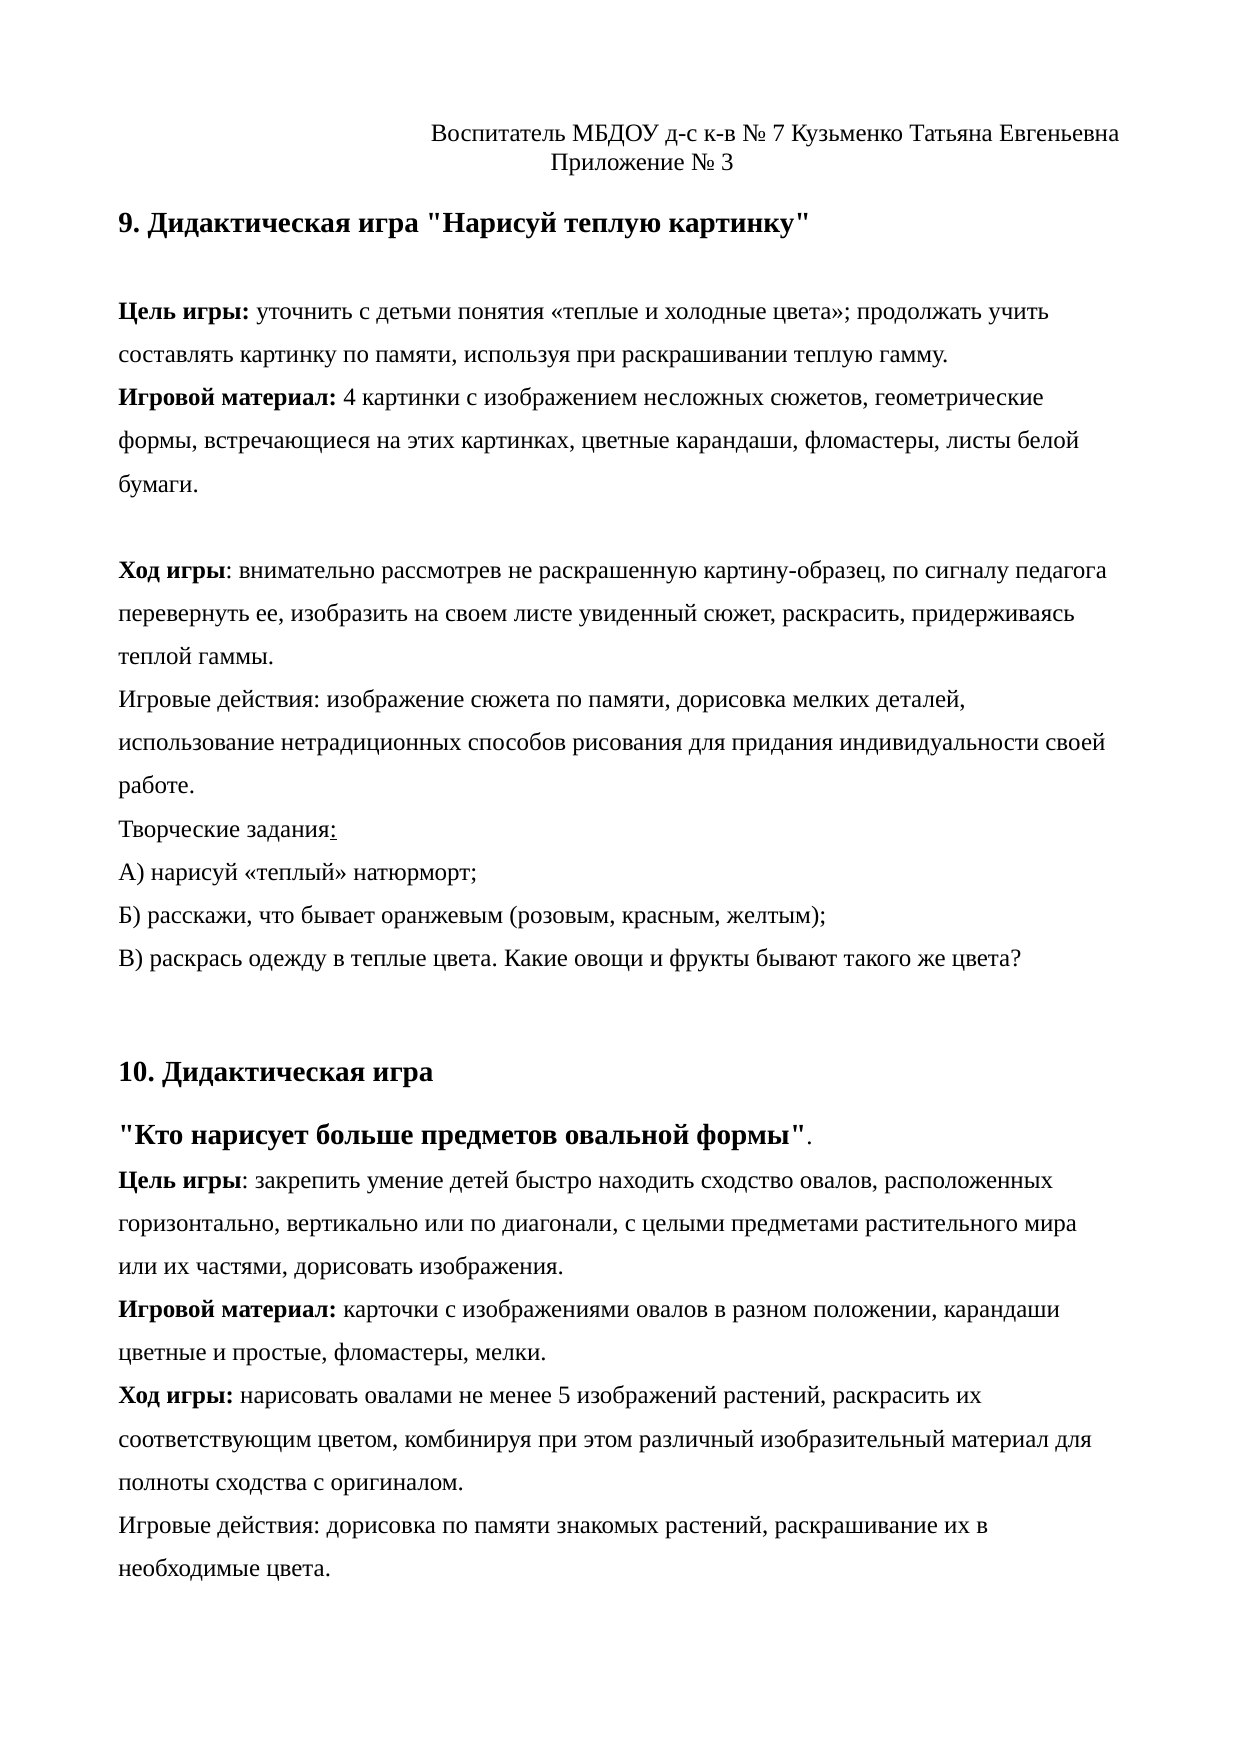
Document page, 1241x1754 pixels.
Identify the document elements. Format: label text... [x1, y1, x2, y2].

text "Кто нарисует больше предметов овальной формы". Цель игры: закрепить умение детей быстро находить сходство овалов, расположенных горизонтально, вертикально или по диагонали, с целыми предметами растительного мира или их частями, дорисовать изображения. Игровой материал: карточки с изображениями овалов в разном положении, карандаши цветные и простые, фломастеры, мелки. Ход игры: нарисовать овалами не менее 5 изображений растений, раскрасить их соответствующим цветом, комбинируя при этом различный изобразительный материал для полноты сходства с оригиналом. Игровые действия: дорисовка по памяти знакомых растений, раскрашивание их в необходимые цвета. [118, 1117, 1122, 1582]
text Ход игры: внимательно рассмотрев не раскрашенную картину-образец, по сигналу педагога перевернуть ее, изобразить на своем листе увиденный сюжет, раскрасить, придерживаясь теплой гаммы. Игровые действия: изображение сюжета по памяти, дорисовка мелких деталей, использование нетрадиционных способов рисования для придания индивидуальности своей работе. Творческие задания: A) нарисуй «теплый» натюрморт; Б) расскажи, что бывает оранжевым (розовым, красным, желтым); B) раскрась одежду в теплые цвета. Какие овощи и фрукты бывают такого же цвета? [118, 512, 1122, 972]
text 9. Дидактическая игра "Нарисуй теплую картинку" [118, 205, 1122, 282]
text Цель игры: уточнить с детьми понятия «теплые и холодные цвета»; продолжать учить составлять картинку по памяти, используя при раскрашивании теплую гамму. Игровой материал: 4 картинки с изображением несложных сюжетов, геометрические формы, встречающиеся на этих картинках, цветные карандаши, фломастеры, листы белой бумаги. [118, 296, 1122, 497]
text 10. Дидактическая игра [118, 1054, 1122, 1088]
